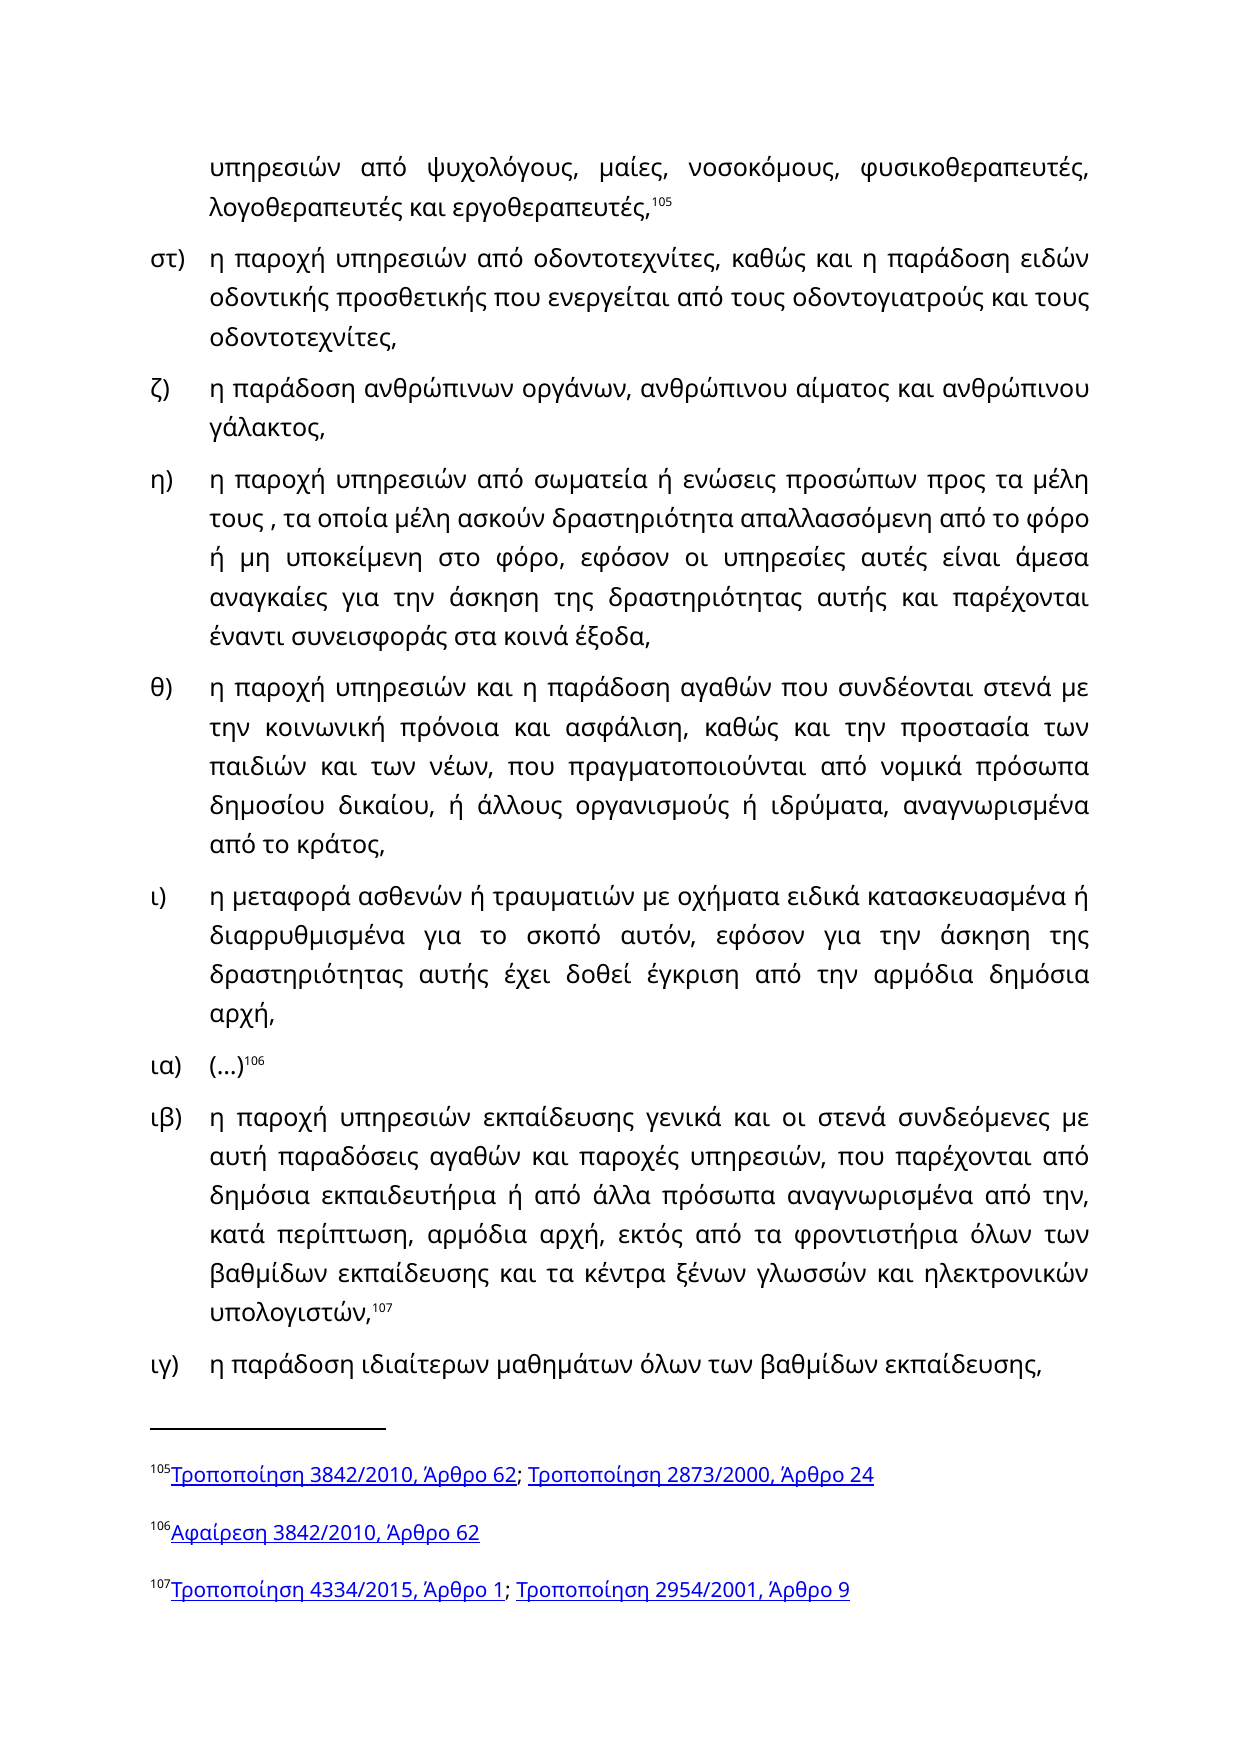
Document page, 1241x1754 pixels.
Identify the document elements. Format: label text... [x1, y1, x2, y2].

list ιγ) η παράδοση ιδιαίτερων μαθημάτων όλων των βαθμίδων εκπαίδευσης, [150, 1347, 1090, 1381]
list η) η παροχή υπηρεσιών από σωματεία ή ενώσεις προσώπων προς τα μέλη τους , τα οποία μέλη ασκούν δραστηριότητα απαλλασσόμενη από το φόρο ή μη υποκείμενη στο φόρο, εφόσον οι υπηρεσίες αυτές είναι άμεσα αναγκαίες για την άσκηση της δραστηριότητας αυτής και παρέχονται έναντι συνεισφοράς στα κοινά έξοδα, [150, 462, 1090, 652]
list ι) η μεταφορά ασθενών ή τραυματιών με οχήματα ειδικά κατασκευασμένα ή διαρρυθμισμένα για το σκοπό αυτόν, εφόσον για την άσκηση της δραστηριότητας αυτής έχει δοθεί έγκριση από την αρμόδια δημόσια αρχή, [150, 878, 1090, 1030]
list ια) (…) [150, 1047, 1090, 1082]
text Τροποποίηση 3842/2010, Άρθρο 62; Τροποποίηση 2873/2000, Άρθρο 24 [150, 1460, 1090, 1489]
text Τροποποίηση 4334/2015, Άρθρο 1; Τροποποίηση 2954/2001, Άρθρο 9 [150, 1576, 1090, 1604]
list θ) η παροχή υπηρεσιών και η παράδοση αγαθών που συνδέονται στενά με την κοινωνική πρόνοια και ασφάλιση, καθώς και την προστασία των παιδιών και των νέων, που πραγματοποιούνται από νομικά πρόσωπα δημοσίου δικαίου, ή άλλους οργανισμούς ή ιδρύματα, αναγνωρισμένα από το κράτος, [150, 670, 1090, 861]
list ζ) η παράδοση ανθρώπινων οργάνων, ανθρώπινου αίματος και ανθρώπινου γάλακτος, [150, 371, 1090, 444]
text Αφαίρεση 3842/2010, Άρθρο 62 [150, 1518, 1090, 1546]
list υπηρεσιών από ψυχολόγους, μαίες, νοσοκόμους, φυσικοθεραπευτές, λογοθεραπευτές και εργοθεραπευτές, [150, 150, 1090, 223]
list στ) η παροχή υπηρεσιών από οδοντοτεχνίτες, καθώς και η παράδοση ειδών οδοντικής προσθετικής που ενεργείται από τους οδοντογιατρούς και τους οδοντοτεχνίτες, [150, 241, 1090, 353]
list ιβ) η παροχή υπηρεσιών εκπαίδευσης γενικά και οι στενά συνδεόμενες με αυτή παραδόσεις αγαθών και παροχές υπηρεσιών, που παρέχονται από δημόσια εκπαιδευτήρια ή από άλλα πρόσωπα αναγνωρισμένα από την, κατά περίπτωση, αρμόδια αρχή, εκτός από τα φροντιστήρια όλων των βαθμίδων εκπαίδευσης και τα κέντρα ξένων γλωσσών και ηλεκτρονικών υπολογιστών, [150, 1099, 1090, 1329]
